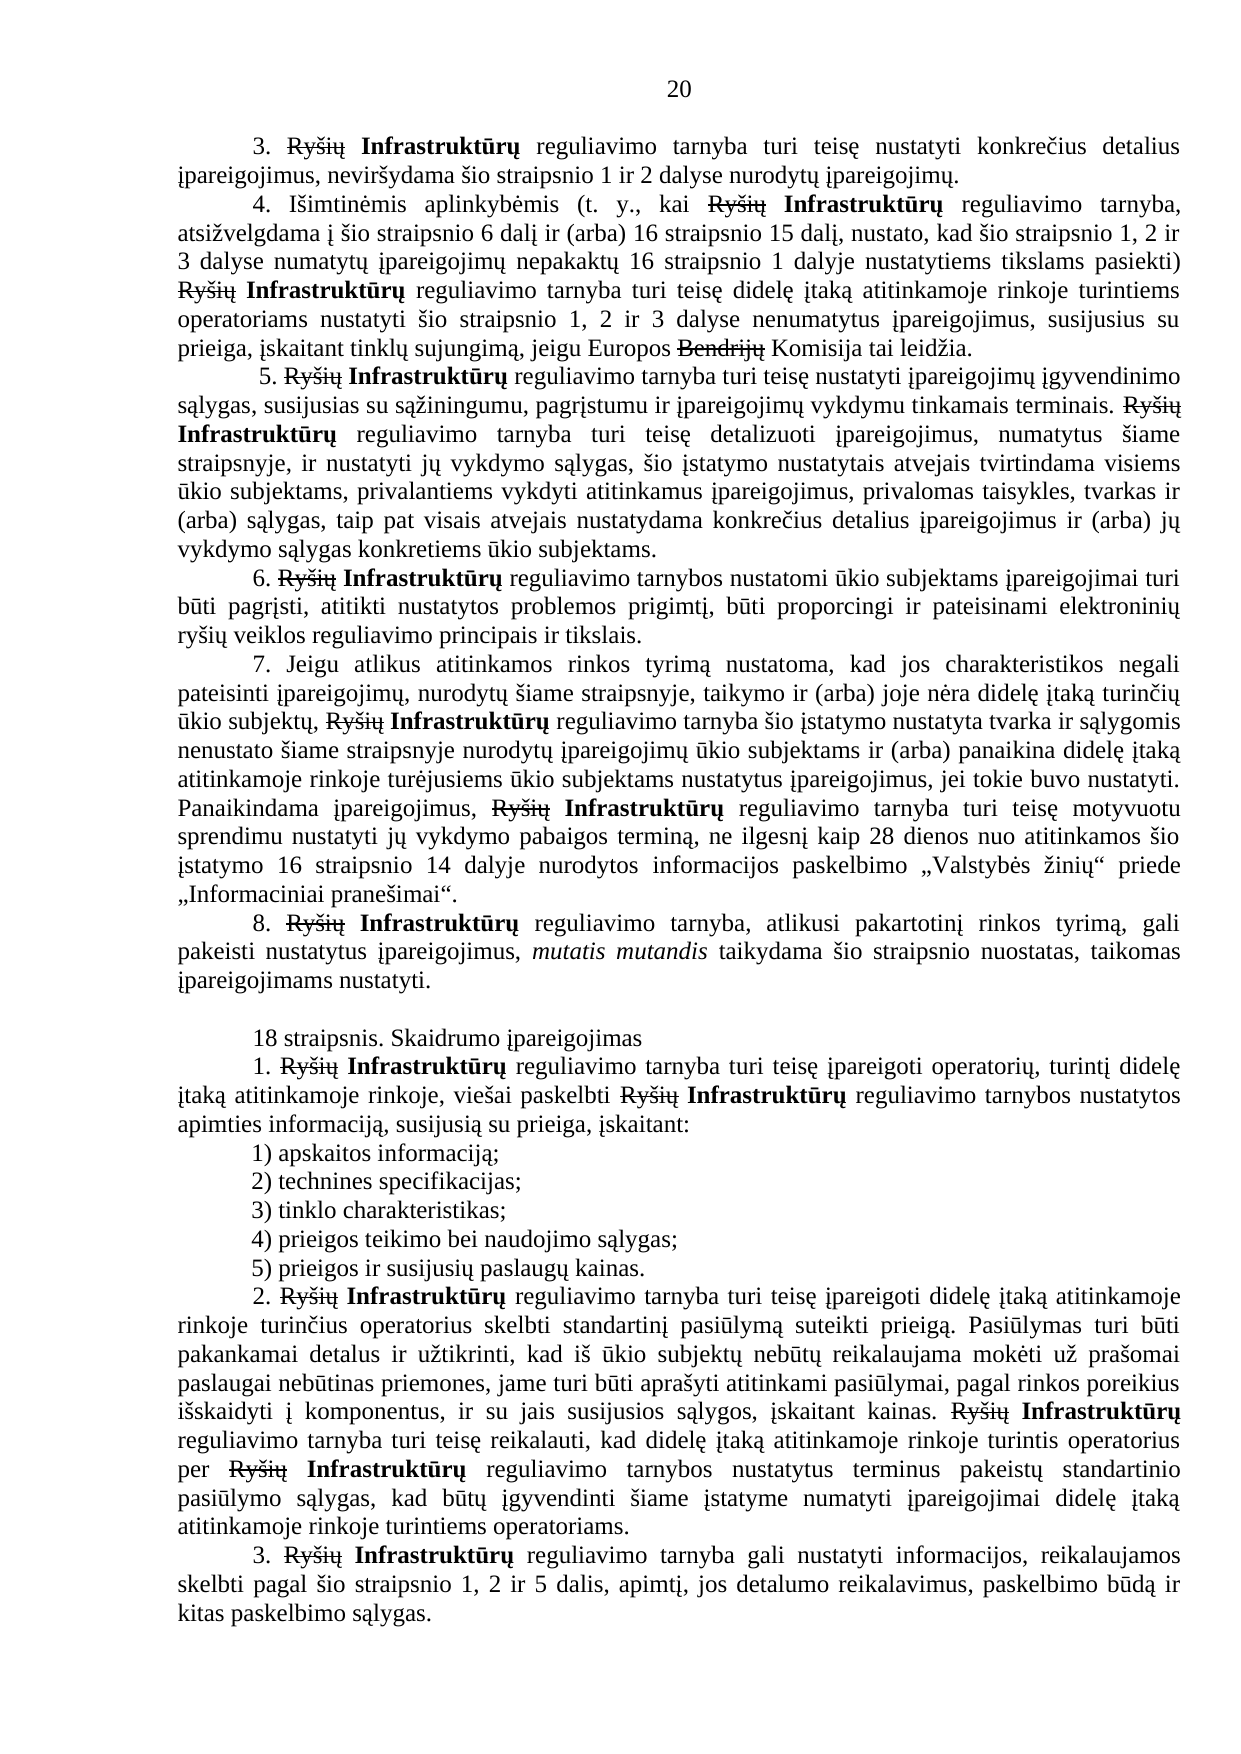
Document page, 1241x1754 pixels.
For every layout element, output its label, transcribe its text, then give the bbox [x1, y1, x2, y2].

text 7. Jeigu atlikus atitinkamos rinkos tyrimą nustatoma, kad jos charakteristikos negali pateisinti įpareigojimų, nurodytų šiame straipsnyje, taikymo ir (arba) joje nėra didelę įtaką turinčių ūkio subjektų, Ryšių Infrastruktūrų reguliavimo tarnyba šio įstatymo nustatyta tvarka ir sąlygomis nenustato šiame straipsnyje nurodytų įpareigojimų ūkio subjektams ir (arba) panaikina didelę įtaką atitinkamoje rinkoje turėjusiems ūkio subjektams nustatytus įpareigojimus, jei tokie buvo nustatyti. Panaikindama įpareigojimus, Ryšių Infrastruktūrų reguliavimo tarnyba turi teisę motyvuotu sprendimu nustatyti jų vykdymo pabaigos terminą, ne ilgesnį kaip 28 dienos nuo atitinkamos šio įstatymo 16 straipsnio 14 dalyje nurodytos informacijos paskelbimo „Valstybės žinių“ priede „Informaciniai pranešimai“. [177, 649, 1181, 908]
text 3) tinklo charakteristikas; [177, 1195, 1181, 1224]
text 2. Ryšių Infrastruktūrų reguliavimo tarnyba turi teisę įpareigoti didelę įtaką atitinkamoje rinkoje turinčius operatorius skelbti standartinį pasiūlymą suteikti prieigą. Pasiūlymas turi būti pakankamai detalus ir užtikrinti, kad iš ūkio subjektų nebūtų reikalaujama mokėti už prašomai paslaugai nebūtinas priemones, jame turi būti aprašyti atitinkami pasiūlymai, pagal rinkos poreikius išskaidyti į komponentus, ir su jais susijusios sąlygos, įskaitant kainas. Ryšių Infrastruktūrų reguliavimo tarnyba turi teisę reikalauti, kad didelę įtaką atitinkamoje rinkoje turintis operatorius per Ryšių Infrastruktūrų reguliavimo tarnybos nustatytus terminus pakeistų standartinio pasiūlymo sąlygas, kad būtų įgyvendinti šiame įstatyme numatyti įpareigojimai didelę įtaką atitinkamoje rinkoje turintiems operatoriams. [177, 1281, 1181, 1540]
text 1. Ryšių Infrastruktūrų reguliavimo tarnyba turi teisę įpareigoti operatorių, turintį didelę įtaką atitinkamoje rinkoje, viešai paskelbti Ryšių Infrastruktūrų reguliavimo tarnybos nustatytos apimties informaciją, susijusią su prieiga, įskaitant: [177, 1051, 1181, 1138]
text 18 straipsnis. Skaidrumo įpareigojimas [177, 1023, 1181, 1051]
text 3. Ryšių Infrastruktūrų reguliavimo tarnyba gali nustatyti informacijos, reikalaujamos skelbti pagal šio straipsnio 1, 2 ir 5 dalis, apimtį, jos detalumo reikalavimus, paskelbimo būdą ir kitas paskelbimo sąlygas. [177, 1540, 1181, 1626]
text 3. Ryšių Infrastruktūrų reguliavimo tarnyba turi teisę nustatyti konkrečius detalius įpareigojimus, neviršydama šio straipsnio 1 ir 2 dalyse nurodytų įpareigojimų. [177, 131, 1181, 189]
text 2) technines specifikacijas; [177, 1166, 1181, 1195]
text 4) prieigos teikimo bei naudojimo sąlygas; [177, 1224, 1181, 1253]
text 1) apskaitos informaciją; [177, 1138, 1181, 1166]
text 6. Ryšių Infrastruktūrų reguliavimo tarnybos nustatomi ūkio subjektams įpareigojimai turi būti pagrįsti, atitikti nustatytos problemos prigimtį, būti proporcingi ir pateisinami elektroninių ryšių veiklos reguliavimo principais ir tikslais. [177, 563, 1181, 649]
text 5. Ryšių Infrastruktūrų reguliavimo tarnyba turi teisę nustatyti įpareigojimų įgyvendinimo sąlygas, susijusias su sąžiningumu, pagrįstumu ir įpareigojimų vykdymu tinkamais terminais. Ryšių Infrastruktūrų reguliavimo tarnyba turi teisę detalizuoti įpareigojimus, numatytus šiame straipsnyje, ir nustatyti jų vykdymo sąlygas, šio įstatymo nustatytais atvejais tvirtindama visiems ūkio subjektams, privalantiems vykdyti atitinkamus įpareigojimus, privalomas taisykles, tvarkas ir (arba) sąlygas, taip pat visais atvejais nustatydama konkrečius detalius įpareigojimus ir (arba) jų vykdymo sąlygas konkretiems ūkio subjektams. [177, 361, 1181, 563]
text 8. Ryšių Infrastruktūrų reguliavimo tarnyba, atlikusi pakartotinį rinkos tyrimą, gali pakeisti nustatytus įpareigojimus, mutatis mutandis taikydama šio straipsnio nuostatas, taikomas įpareigojimams nustatyti. [177, 908, 1181, 994]
text 5) prieigos ir susijusių paslaugų kainas. [177, 1253, 1181, 1281]
text 4. Išimtinėmis aplinkybėmis (t. y., kai Ryšių Infrastruktūrų reguliavimo tarnyba, atsižvelgdama į šio straipsnio 6 dalį ir (arba) 16 straipsnio 15 dalį, nustato, kad šio straipsnio 1, 2 ir 3 dalyse numatytų įpareigojimų nepakaktų 16 straipsnio 1 dalyje nustatytiems tikslams pasiekti) Ryšių Infrastruktūrų reguliavimo tarnyba turi teisę didelę įtaką atitinkamoje rinkoje turintiems operatoriams nustatyti šio straipsnio 1, 2 ir 3 dalyse nenumatytus įpareigojimus, susijusius su prieiga, įskaitant tinklų sujungimą, jeigu Europos Bendrijų Komisija tai leidžia. [177, 189, 1181, 361]
